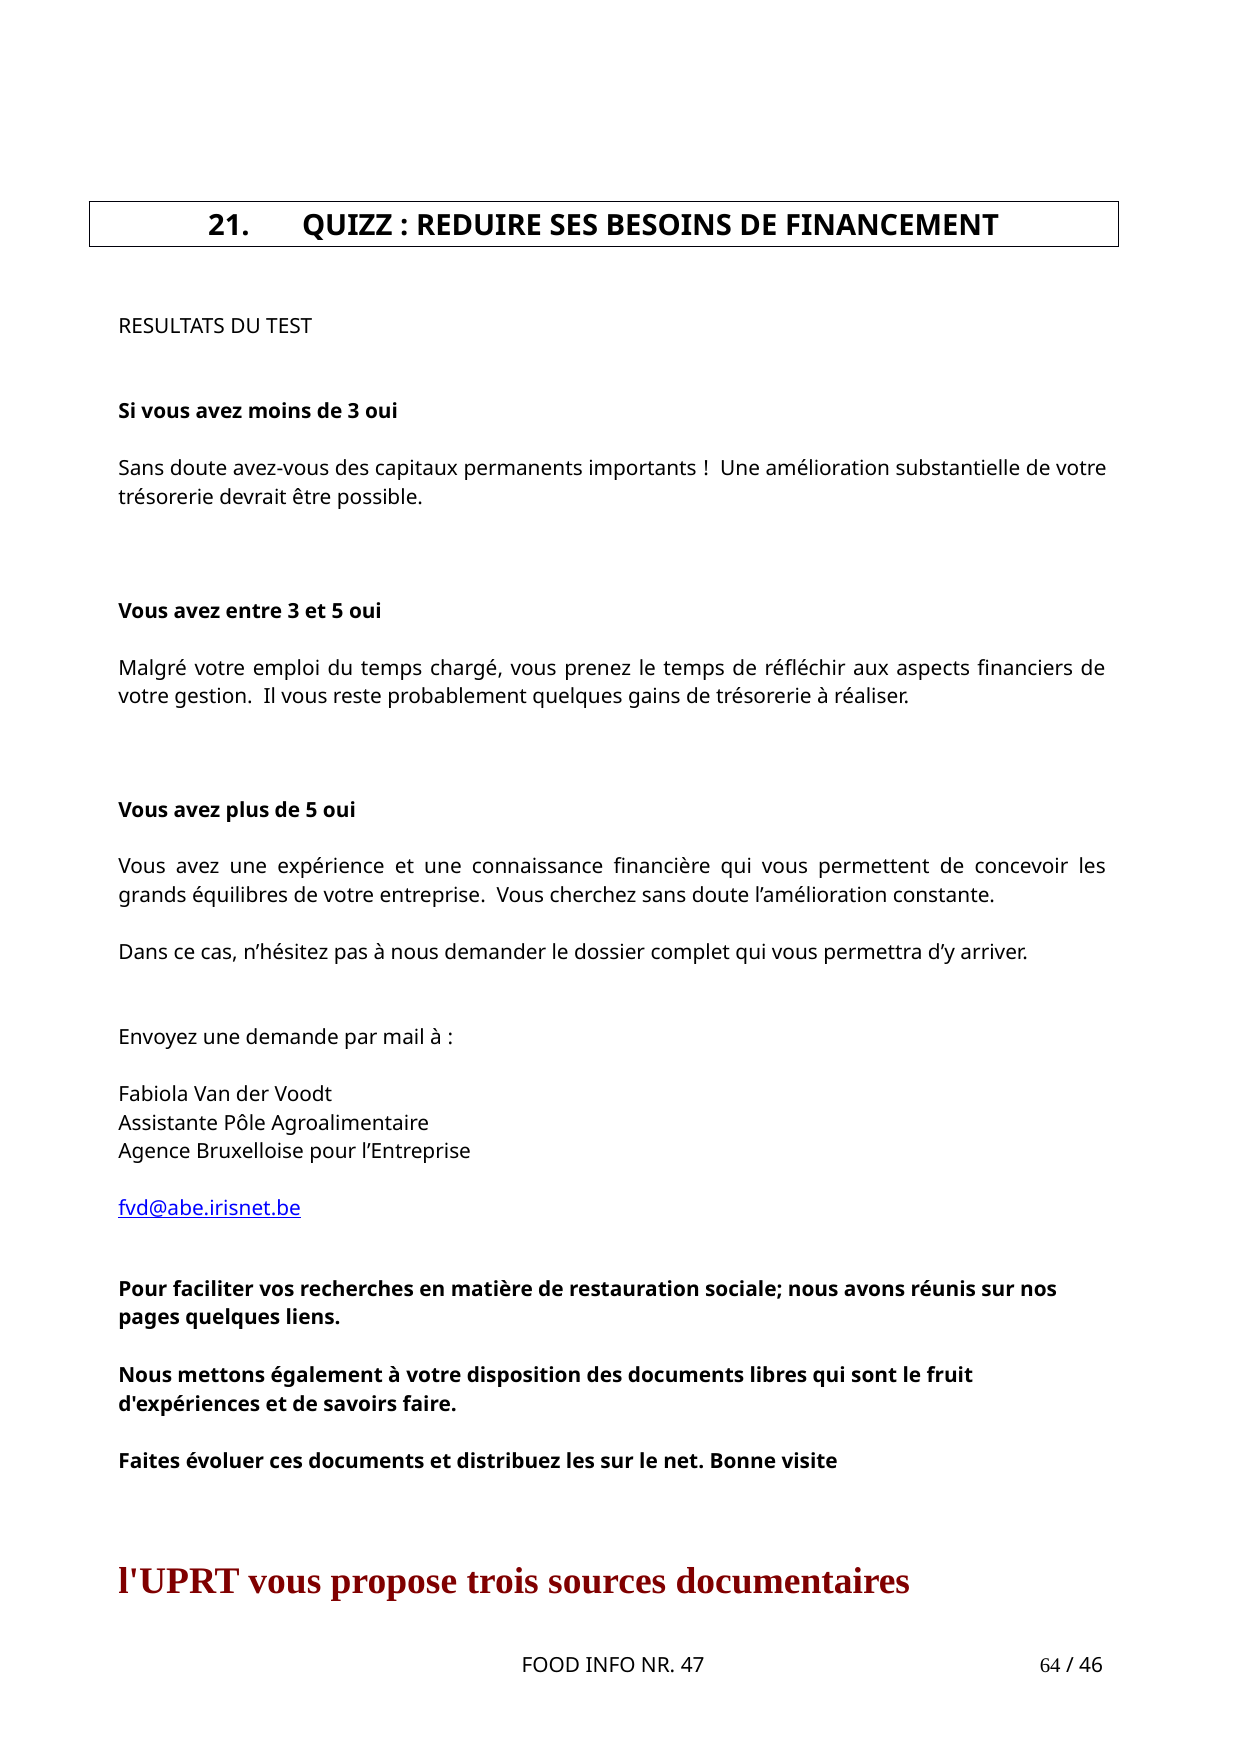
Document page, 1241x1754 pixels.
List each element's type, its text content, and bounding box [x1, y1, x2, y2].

text Vous avez une expérience et une connaissance financière qui vous permettent de concevoir les grands équilibres de votre entreprise. Vous cherchez sans doute l’amélioration constante. [118, 852, 1107, 908]
text RESULTATS DU TEST [118, 311, 1107, 340]
text Assistante Pôle Agroalimentaire [118, 1108, 1107, 1136]
text Si vous avez moins de 3 oui [118, 397, 1107, 425]
text Fabiola Van der Voodt [118, 1079, 1107, 1108]
text Envoyez une demande par mail à : [118, 1022, 1107, 1051]
table_cell l'UPRT vous propose trois sources documentaires [118, 1558, 1098, 1601]
table_cell Faites évoluer ces documents et distribuez les sur le net. Bonne visite [118, 1447, 1098, 1504]
text Vous avez plus de 5 oui [118, 795, 1107, 823]
table_cell Nous mettons également à votre disposition des documents libres qui sont le fruit d'expériences et de savoirs faire. [118, 1360, 1098, 1447]
text Sans doute avez-vous des capitaux permanents importants ! Une amélioration substantielle de votre trésorerie devrait être possible. [118, 453, 1107, 510]
text Agence Bruxelloise pour l’Entreprise [118, 1136, 1107, 1164]
text Malgré votre emploi du temps chargé, vous prenez le temps de réfléchir aux aspects financiers de votre gestion. Il vous reste probablement quelques gains de trésorerie à réaliser. [118, 653, 1107, 709]
text Vous avez entre 3 et 5 oui [118, 596, 1107, 624]
text Dans ce cas, n’hésitez pas à nous demander le dossier complet qui vous permettra d’y arriver. [118, 937, 1107, 965]
table_cell [118, 1505, 1098, 1558]
subtitle 21. QUIZZ : REDUIRE SES BESOINS DE FINANCEMENT [90, 202, 1118, 246]
text fvd@abe.irisnet.be [118, 1193, 1107, 1221]
table_header Pour faciliter vos recherches en matière de restauration sociale; nous avons réunis sur nos pages quelques liens. [118, 1274, 1098, 1360]
